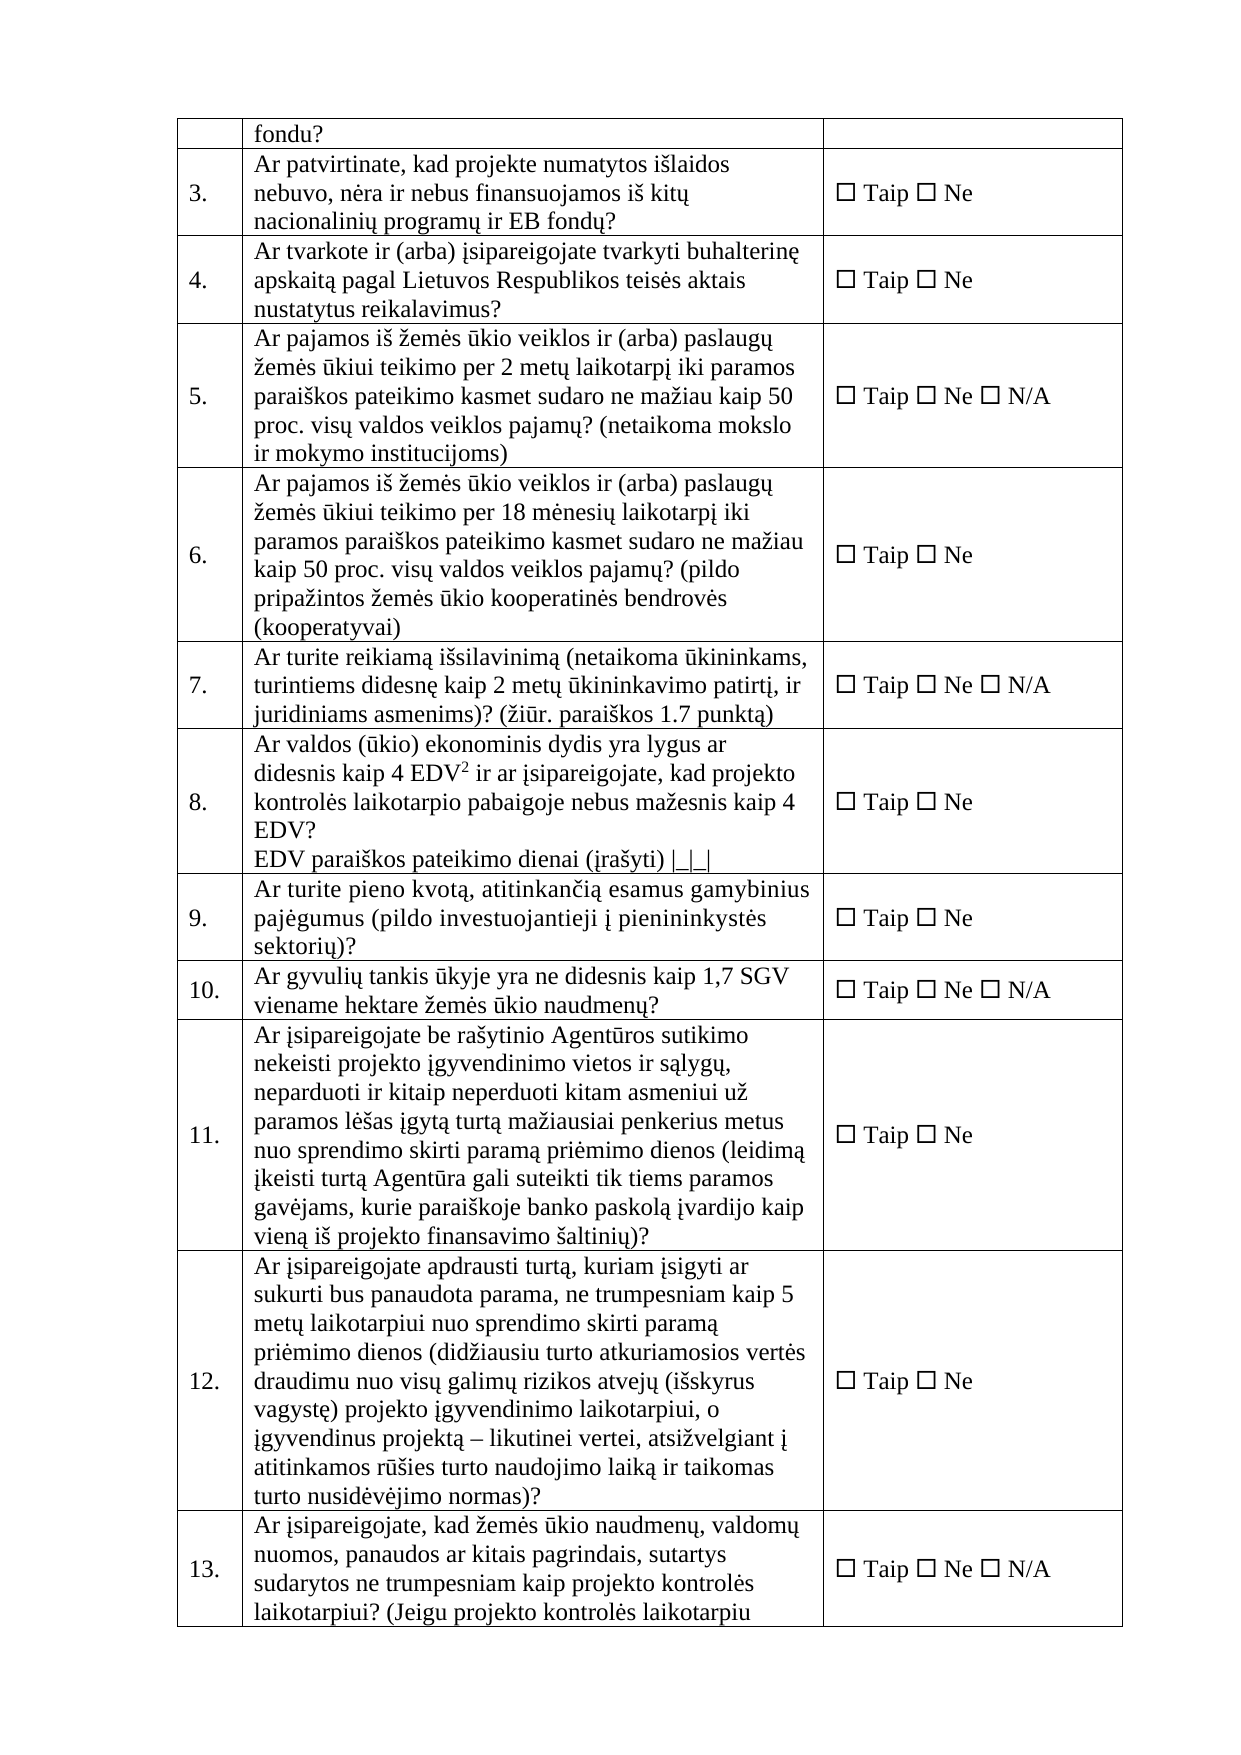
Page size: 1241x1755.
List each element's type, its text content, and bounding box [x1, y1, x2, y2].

table_cell [] Taip [] Ne [] N/A [824, 961, 1122, 1019]
table_cell 4. [178, 236, 242, 322]
table_cell Ar įsipareigojate, kad žemės ūkio naudmenų, valdomų nuomos, panaudos ar kitais pagrindais, sutartys sudarytos ne trumpesniam kaip projekto kontrolės laikotarpiui? (Jeigu projekto kontrolės laikotarpiu [243, 1511, 823, 1626]
table_cell 11. [178, 1020, 242, 1250]
table_cell 7. [178, 642, 242, 728]
table_cell [] Taip [] Ne [824, 874, 1122, 960]
table_cell [] Taip [] Ne [824, 468, 1122, 641]
table_cell Ar įsipareigojate be rašytinio Agentūros sutikimo nekeisti projekto įgyvendinimo vietos ir sąlygų, neparduoti ir kitaip neperduoti kitam asmeniui už paramos lėšas įgytą turtą mažiausiai penkerius metus nuo sprendimo skirti paramą priėmimo dienos (leidimą įkeisti turtą Agentūra gali suteikti tik tiems paramos gavėjams, kurie paraiškoje banko paskolą įvardijo kaip vieną iš projekto finansavimo šaltinių)? [243, 1020, 823, 1250]
table_cell 3. [178, 149, 242, 235]
table_cell 8. [178, 729, 242, 873]
table_cell Ar pajamos iš žemės ūkio veiklos ir (arba) paslaugų žemės ūkiui teikimo per 2 metų laikotarpį iki paramos paraiškos pateikimo kasmet sudaro ne mažiau kaip 50 proc. visų valdos veiklos pajamų? (netaikoma mokslo ir mokymo institucijoms) [243, 324, 823, 467]
table_cell [] Taip [] Ne [824, 729, 1122, 873]
table_cell [] Taip [] Ne [824, 1251, 1122, 1509]
table_cell [] Taip [] Ne [824, 149, 1122, 235]
table_cell 13. [178, 1511, 242, 1626]
table_cell 12. [178, 1251, 242, 1509]
table_cell [] Taip [] Ne [] N/A [824, 642, 1122, 728]
table_cell [] Taip [] Ne [824, 119, 1122, 148]
table_cell Ar gyvulių tankis ūkyje yra ne didesnis kaip 1,7 SGV viename hektare žemės ūkio naudmenų? [243, 961, 823, 1019]
table_cell Ar įsipareigojate apdrausti turtą, kuriam įsigyti ar sukurti bus panaudota parama, ne trumpesniam kaip 5 metų laikotarpiui nuo sprendimo skirti paramą priėmimo dienos (didžiausiu turto atkuriamosios vertės draudimu nuo visų galimų rizikos atvejų (išskyrus vagystę) projekto įgyvendinimo laikotarpiui, o įgyvendinus projektą – likutinei vertei, atsižvelgiant į atitinkamos rūšies turto naudojimo laiką ir taikomas turto nusidėvėjimo normas)? [243, 1251, 823, 1509]
table_cell 10. [178, 961, 242, 1019]
table_cell Ar pajamos iš žemės ūkio veiklos ir (arba) paslaugų žemės ūkiui teikimo per 18 mėnesių laikotarpį iki paramos paraiškos pateikimo kasmet sudaro ne mažiau kaip 50 proc. visų valdos veiklos pajamų? (pildo pripažintos žemės ūkio kooperatinės bendrovės (kooperatyvai) [243, 468, 823, 641]
table_cell [] Taip [] Ne [824, 236, 1122, 322]
table_cell Ar valdos (ūkio) ekonominis dydis yra lygus ar didesnis kaip 4 EDV2 ir ar įsipareigojate, kad projekto kontrolės laikotarpio pabaigoje nebus mažesnis kaip 4 EDV? EDV paraiškos pateikimo dienai (įrašyti) |_|_| [243, 729, 823, 873]
table_cell Ar turite reikiamą išsilavinimą (netaikoma ūkininkams, turintiems didesnę kaip 2 metų ūkininkavimo patirtį, ir juridiniams asmenims)? (žiūr. paraiškos 1.7 punktą) [243, 642, 823, 728]
table_cell [178, 119, 242, 148]
table_cell Ar turite pieno kvotą, atitinkančią esamus gamybinius pajėgumus (pildo investuojantieji į pienininkystės sektorių)? [243, 874, 823, 960]
table_cell 6. [178, 468, 242, 641]
table_cell 5. [178, 324, 242, 467]
table_cell [] Taip [] Ne [] N/A [824, 324, 1122, 467]
table_cell [] Taip [] Ne [824, 1020, 1122, 1250]
table_cell [] Taip [] Ne [] N/A [824, 1511, 1122, 1626]
table_cell Ar tvarkote ir (arba) įsipareigojate tvarkyti buhalterinę apskaitą pagal Lietuvos Respublikos teisės aktais nustatytus reikalavimus? [243, 236, 823, 322]
table_cell Ar patvirtinate, kad projekte numatytos išlaidos nebuvo, nėra ir nebus finansuojamos iš kitų nacionalinių programų ir EB fondų? [243, 149, 823, 235]
table_cell 9. [178, 874, 242, 960]
table_cell fondu? [243, 119, 823, 148]
